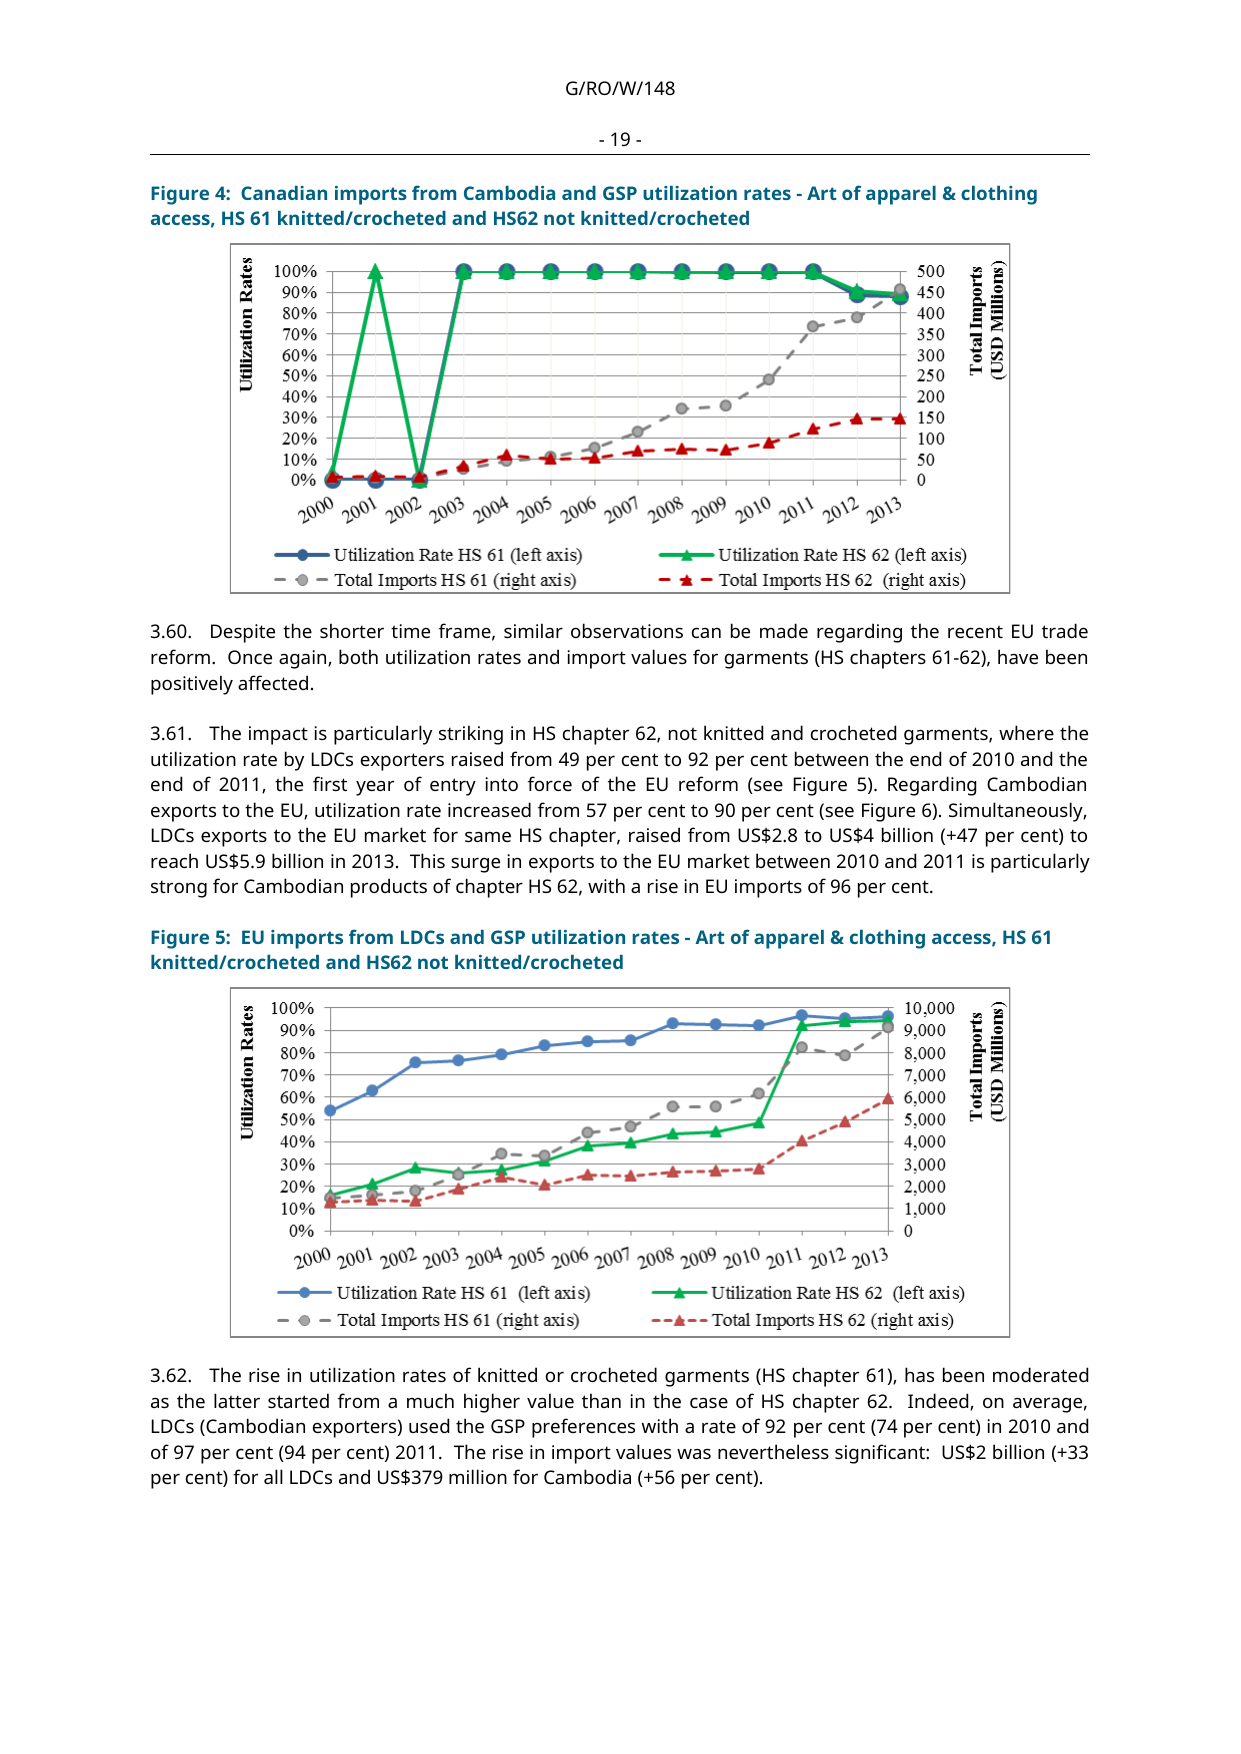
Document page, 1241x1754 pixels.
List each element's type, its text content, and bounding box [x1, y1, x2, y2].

picture [229, 987, 1011, 1338]
text Figure 4: Canadian imports from Cambodia and GSP utilization rates - Art of apparel & clothing access, HS 61 knitted/crocheted and HS62 not knitted/crocheted [150, 180, 1090, 231]
text 3.60. Despite the shorter time frame, similar observations can be made regarding the recent EU trade reform. Once again, both utilization rates and import values for garments (HS chapters 61-62), have been positively affected. [150, 619, 1090, 695]
text 3.62. The rise in utilization rates of knitted or crocheted garments (HS chapter 61), has been moderated as the latter started from a much higher value than in the case of HS chapter 62. Indeed, on average, LDCs (Cambodian exporters) used the GSP preferences with a rate of 92 per cent (74 per cent) in 2010 and of 97 per cent (94 per cent) 2011. The rise in import values was nevertheless significant: US$2 billion (+33 per cent) for all LDCs and US$379 million for Cambodia (+56 per cent). [150, 1362, 1090, 1490]
text Figure 5: EU imports from LDCs and GSP utilization rates - Art of apparel & clothing access, HS 61 knitted/crocheted and HS62 not knitted/crocheted [150, 924, 1090, 975]
text 3.61. The impact is particularly striking in HS chapter 62, not knitted and crocheted garments, where the utilization rate by LDCs exporters raised from 49 per cent to 92 per cent between the end of 2010 and the end of 2011, the first year of entry into force of the EU reform (see Figure 5). Regarding Cambodian exports to the EU, utilization rate increased from 57 per cent to 90 per cent (see Figure 6). Simultaneously, LDCs exports to the EU market for same HS chapter, raised from US$2.8 to US$4 billion (+47 per cent) to reach US$5.9 billion in 2013. This surge in exports to the EU market between 2010 and 2011 is particularly strong for Cambodian products of chapter HS 62, with a rise in EU imports of 96 per cent. [150, 720, 1090, 899]
picture [229, 243, 1011, 594]
